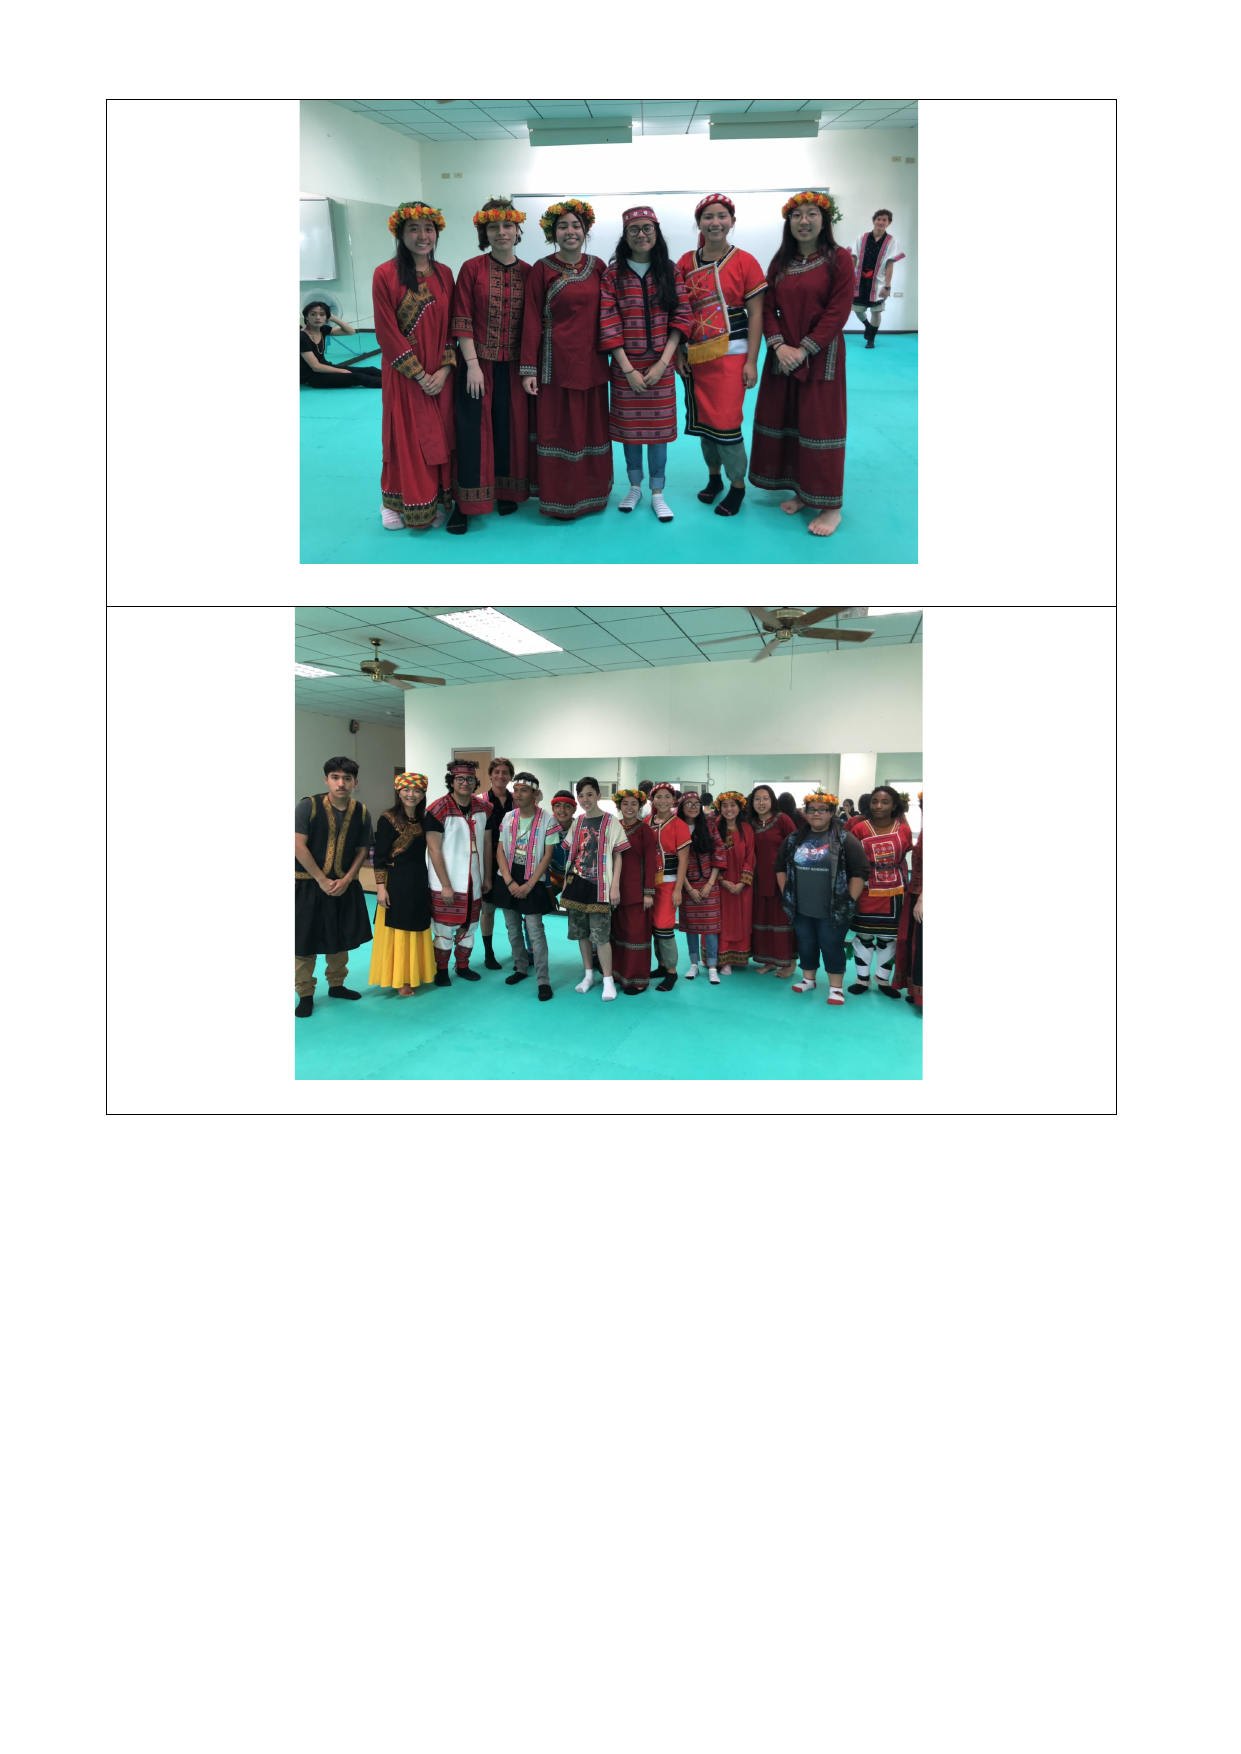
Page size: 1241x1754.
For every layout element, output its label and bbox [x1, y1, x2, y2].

picture [294, 607, 923, 1080]
table_cell [107, 607, 1116, 1113]
table_cell [107, 100, 1116, 606]
picture [299, 100, 919, 564]
